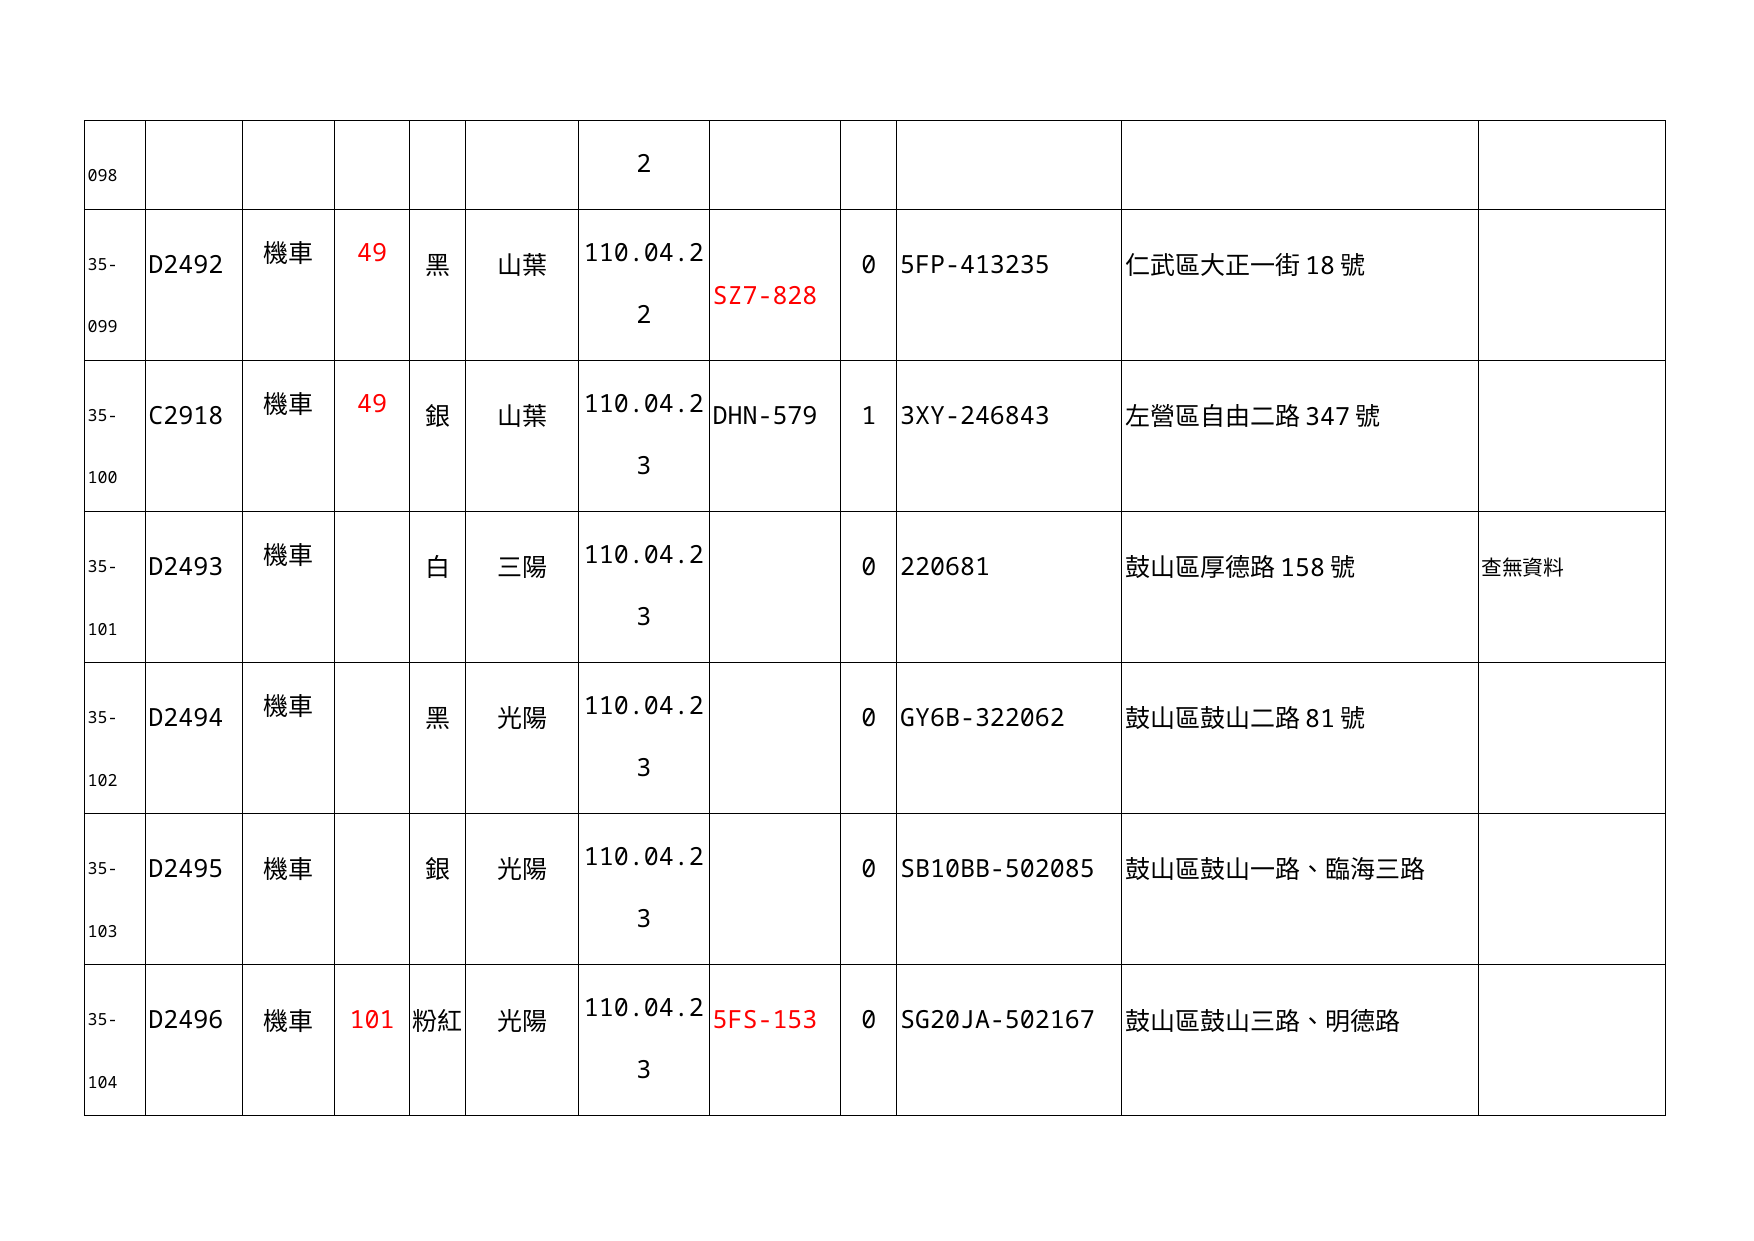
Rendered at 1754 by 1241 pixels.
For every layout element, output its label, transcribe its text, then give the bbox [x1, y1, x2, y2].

table_cell 黑 [410, 210, 465, 360]
table_cell 左營區自由二路347號 [1122, 361, 1478, 511]
table_cell [466, 121, 578, 209]
table_cell 粉紅 [410, 965, 465, 1115]
table_cell SZ7-828 [710, 210, 840, 360]
table_cell 黑 [410, 663, 465, 813]
table_cell 光陽 [466, 663, 578, 813]
table_cell 110.04.23 [579, 512, 709, 662]
table_cell [897, 121, 1121, 209]
table_cell 101 [335, 965, 409, 1115]
table_cell 銀 [410, 814, 465, 964]
table_cell 光陽 [466, 965, 578, 1115]
table_cell [710, 512, 840, 662]
table_cell 0 [841, 965, 896, 1115]
table_cell 機車 [243, 210, 334, 360]
table_cell [1479, 814, 1665, 964]
table_cell 35-099 [85, 210, 145, 360]
table_cell DHN-579 [710, 361, 840, 511]
table_cell [335, 121, 409, 209]
table_cell [335, 814, 409, 964]
table_cell 35-103 [85, 814, 145, 964]
table_cell SG20JA-502167 [897, 965, 1121, 1115]
table_cell [1479, 965, 1665, 1115]
table_cell 光陽 [466, 814, 578, 964]
table_cell D2492 [146, 210, 242, 360]
table_cell [841, 121, 896, 209]
table_cell 110.04.23 [579, 361, 709, 511]
table_cell D2494 [146, 663, 242, 813]
table_cell [146, 121, 242, 209]
table_cell [1122, 121, 1478, 209]
table_cell [243, 121, 334, 209]
table_cell [1479, 210, 1665, 360]
table_cell [410, 121, 465, 209]
table_cell D2496 [146, 965, 242, 1115]
table_cell [1479, 121, 1665, 209]
table_cell 銀 [410, 361, 465, 511]
table_cell [710, 663, 840, 813]
table_cell C2918 [146, 361, 242, 511]
table_cell 5FS-153 [710, 965, 840, 1115]
table_cell [1479, 663, 1665, 813]
table_cell 鼓山區鼓山二路81號 [1122, 663, 1478, 813]
table_cell 5FP-413235 [897, 210, 1121, 360]
table_cell 0 [841, 512, 896, 662]
table_cell 鼓山區厚德路158號 [1122, 512, 1478, 662]
table_cell 機車 [243, 512, 334, 662]
table_cell 35-100 [85, 361, 145, 511]
table_cell 1 [841, 361, 896, 511]
table_cell 三陽 [466, 512, 578, 662]
table_cell GY6B-322062 [897, 663, 1121, 813]
table_cell [710, 814, 840, 964]
table_cell 3XY-246843 [897, 361, 1121, 511]
table_cell 查無資料 [1479, 512, 1665, 662]
table_cell 110.04.23 [579, 663, 709, 813]
table_cell 山葉 [466, 361, 578, 511]
table_cell 機車 [243, 965, 334, 1115]
table_cell 機車 [243, 361, 334, 511]
table_cell 機車 [243, 663, 334, 813]
table_cell 49 [335, 361, 409, 511]
table_cell 110.04.23 [579, 965, 709, 1115]
table_cell 0 [841, 210, 896, 360]
table_cell D2493 [146, 512, 242, 662]
table_cell 鼓山區鼓山三路、明德路 [1122, 965, 1478, 1115]
table_cell 0 [841, 814, 896, 964]
table_cell 仁武區大正一街18號 [1122, 210, 1478, 360]
table_cell 110.04.23 [579, 814, 709, 964]
table_cell 35-102 [85, 663, 145, 813]
table_cell 機車 [243, 814, 334, 964]
table_cell 220681 [897, 512, 1121, 662]
table_cell 白 [410, 512, 465, 662]
table_cell 0 [841, 663, 896, 813]
table_cell 鼓山區鼓山一路、臨海三路 [1122, 814, 1478, 964]
table_cell [335, 512, 409, 662]
table_cell 35-104 [85, 965, 145, 1115]
table_cell SB10BB-502085 [897, 814, 1121, 964]
table_cell [710, 121, 840, 209]
table_cell 35-101 [85, 512, 145, 662]
table_cell 山葉 [466, 210, 578, 360]
table_cell 2 [579, 121, 709, 209]
table_cell 49 [335, 210, 409, 360]
table_cell 110.04.22 [579, 210, 709, 360]
table_cell 098 [85, 121, 145, 209]
table_cell [1479, 361, 1665, 511]
table_cell D2495 [146, 814, 242, 964]
table_cell [335, 663, 409, 813]
